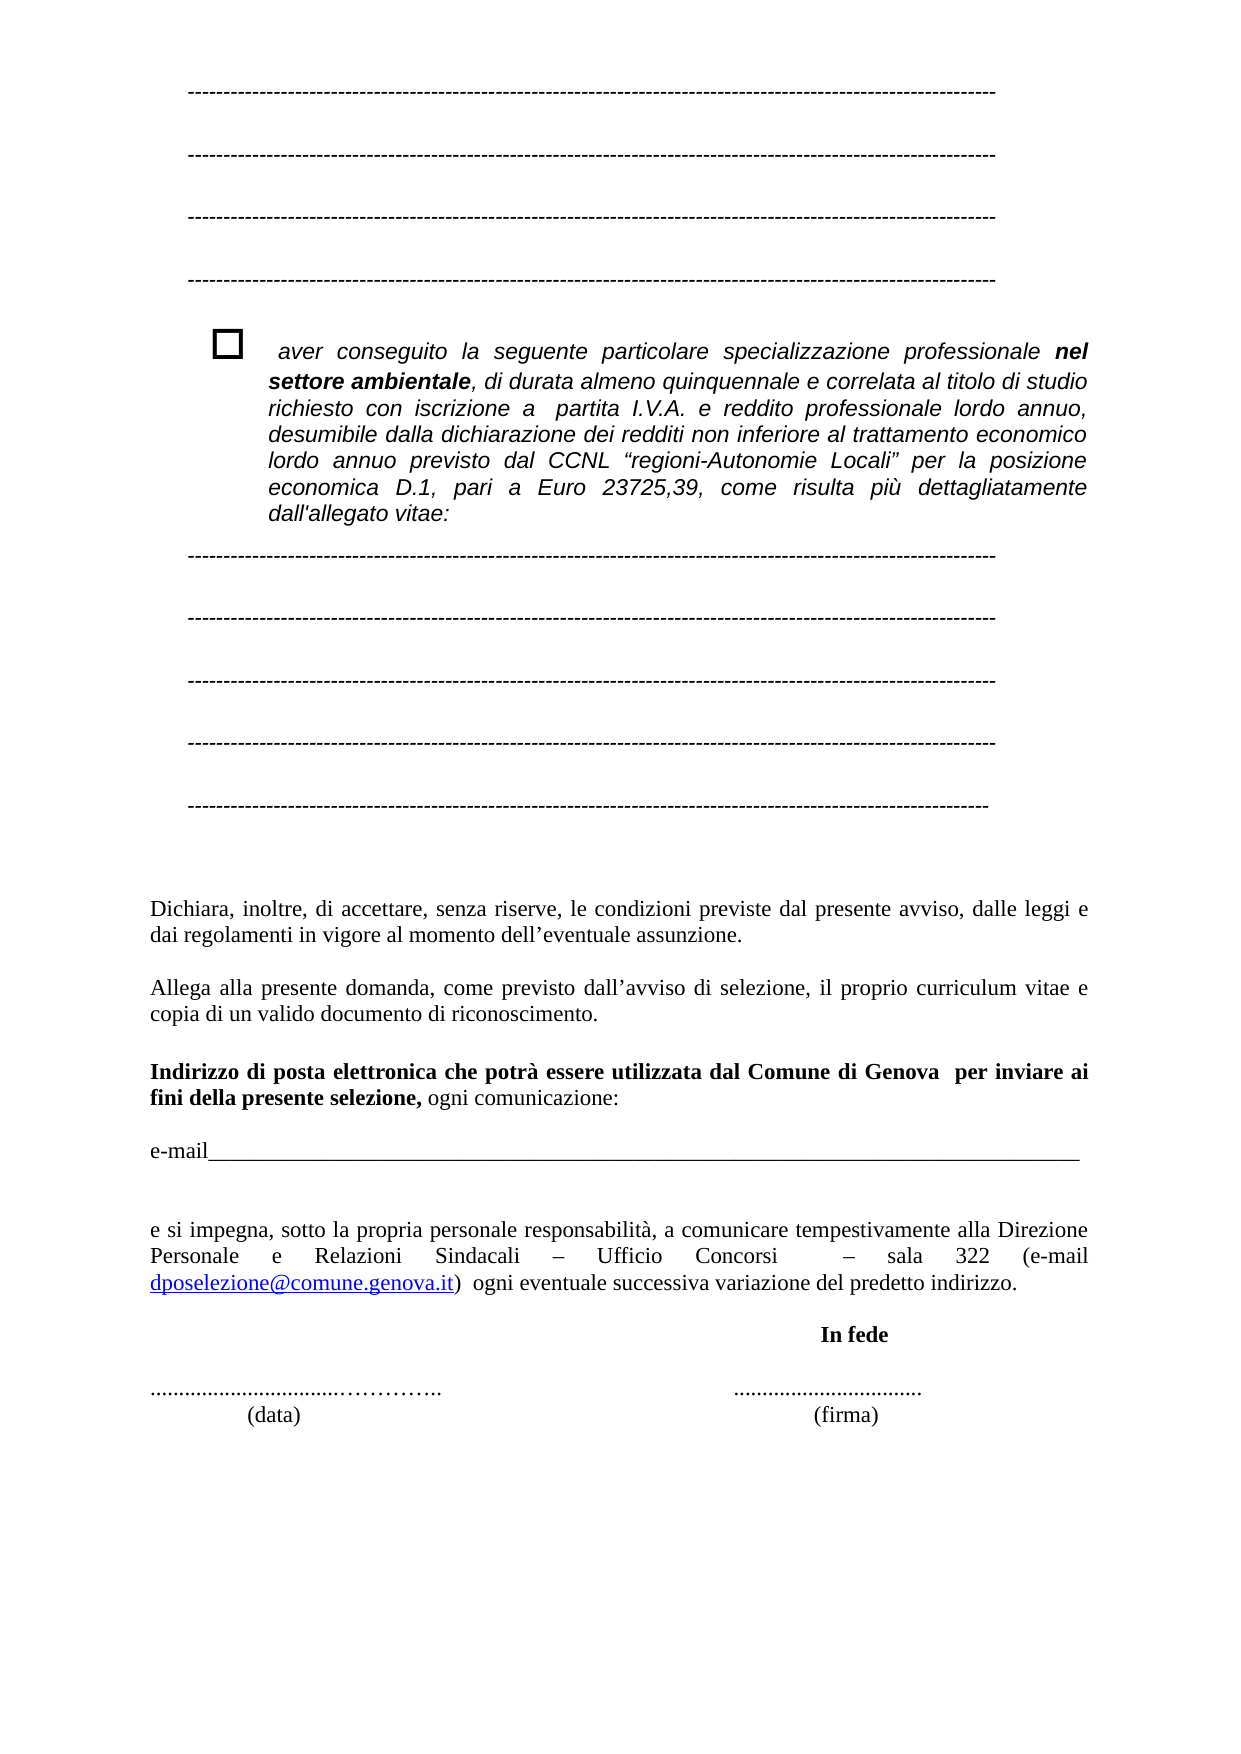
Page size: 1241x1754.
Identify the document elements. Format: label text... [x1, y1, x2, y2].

text aver conseguito la seguente particolare specializzazione professionale nel settore ambientale, di durata almeno quinquennale e correlata al titolo di studio richiesto con iscrizione a partita I.V.A. e reddito professionale lordo annuo, desumibile dalla dichiarazione dei redditi non inferiore al trattamento economico lordo annuo previsto dal CCNL “regioni-Autonomie Locali” per la posizione economica D.1, pari a Euro 23725,39, come risulta più dettagliatamente dall'allegato vitae: [209, 330, 1090, 526]
text ----------------------------------------------------------------------------------------------------------------- [187, 601, 1090, 633]
text e si impegna, sotto la propria personale responsabilità, a comunicare tempestivamente alla Direzione Personale e Relazioni Sindacali – Ufficio Concorsi – sala 322 (e-mail dposelezione@comune.genova.it) ogni eventuale successiva variazione del predetto indirizzo. [150, 1216, 1090, 1295]
text Indirizzo di posta elettronica che potrà essere utilizzata dal Comune di Genova per inviare ai fini della presente selezione, ogni comunicazione: [150, 1058, 1090, 1111]
text ----------------------------------------------------------------------------------------------------------------- [187, 75, 1090, 106]
text Allega alla presente domanda, come previsto dall’avviso di selezione, il proprio curriculum vitae e copia di un valido documento di riconoscimento. [150, 974, 1090, 1027]
text Dichiara, inoltre, di accettare, senza riserve, le condizioni previste dal presente avviso, dalle leggi e dai regolamenti in vigore al momento dell’eventuale assunzione. [150, 895, 1090, 948]
text ----------------------------------------------------------------------------------------------------------------- [187, 262, 1090, 294]
text ----------------------------------------------------------------------------------------------------------------- [187, 200, 1090, 231]
text (data) (firma) [150, 1401, 1090, 1427]
text .................................………….. ................................. [150, 1348, 1090, 1401]
text ----------------------------------------------------------------------------------------------------------------- [187, 539, 1090, 570]
text In fede [150, 1322, 1090, 1348]
text ----------------------------------------------------------------------------------------------------------------- [187, 726, 1090, 758]
text ----------------------------------------------------------------------------------------------------------------- [187, 137, 1090, 169]
text e-mail____________________________________________________________________________ [150, 1137, 1090, 1163]
text ---------------------------------------------------------------------------------------------------------------- [187, 789, 1090, 820]
text ----------------------------------------------------------------------------------------------------------------- [187, 664, 1090, 695]
